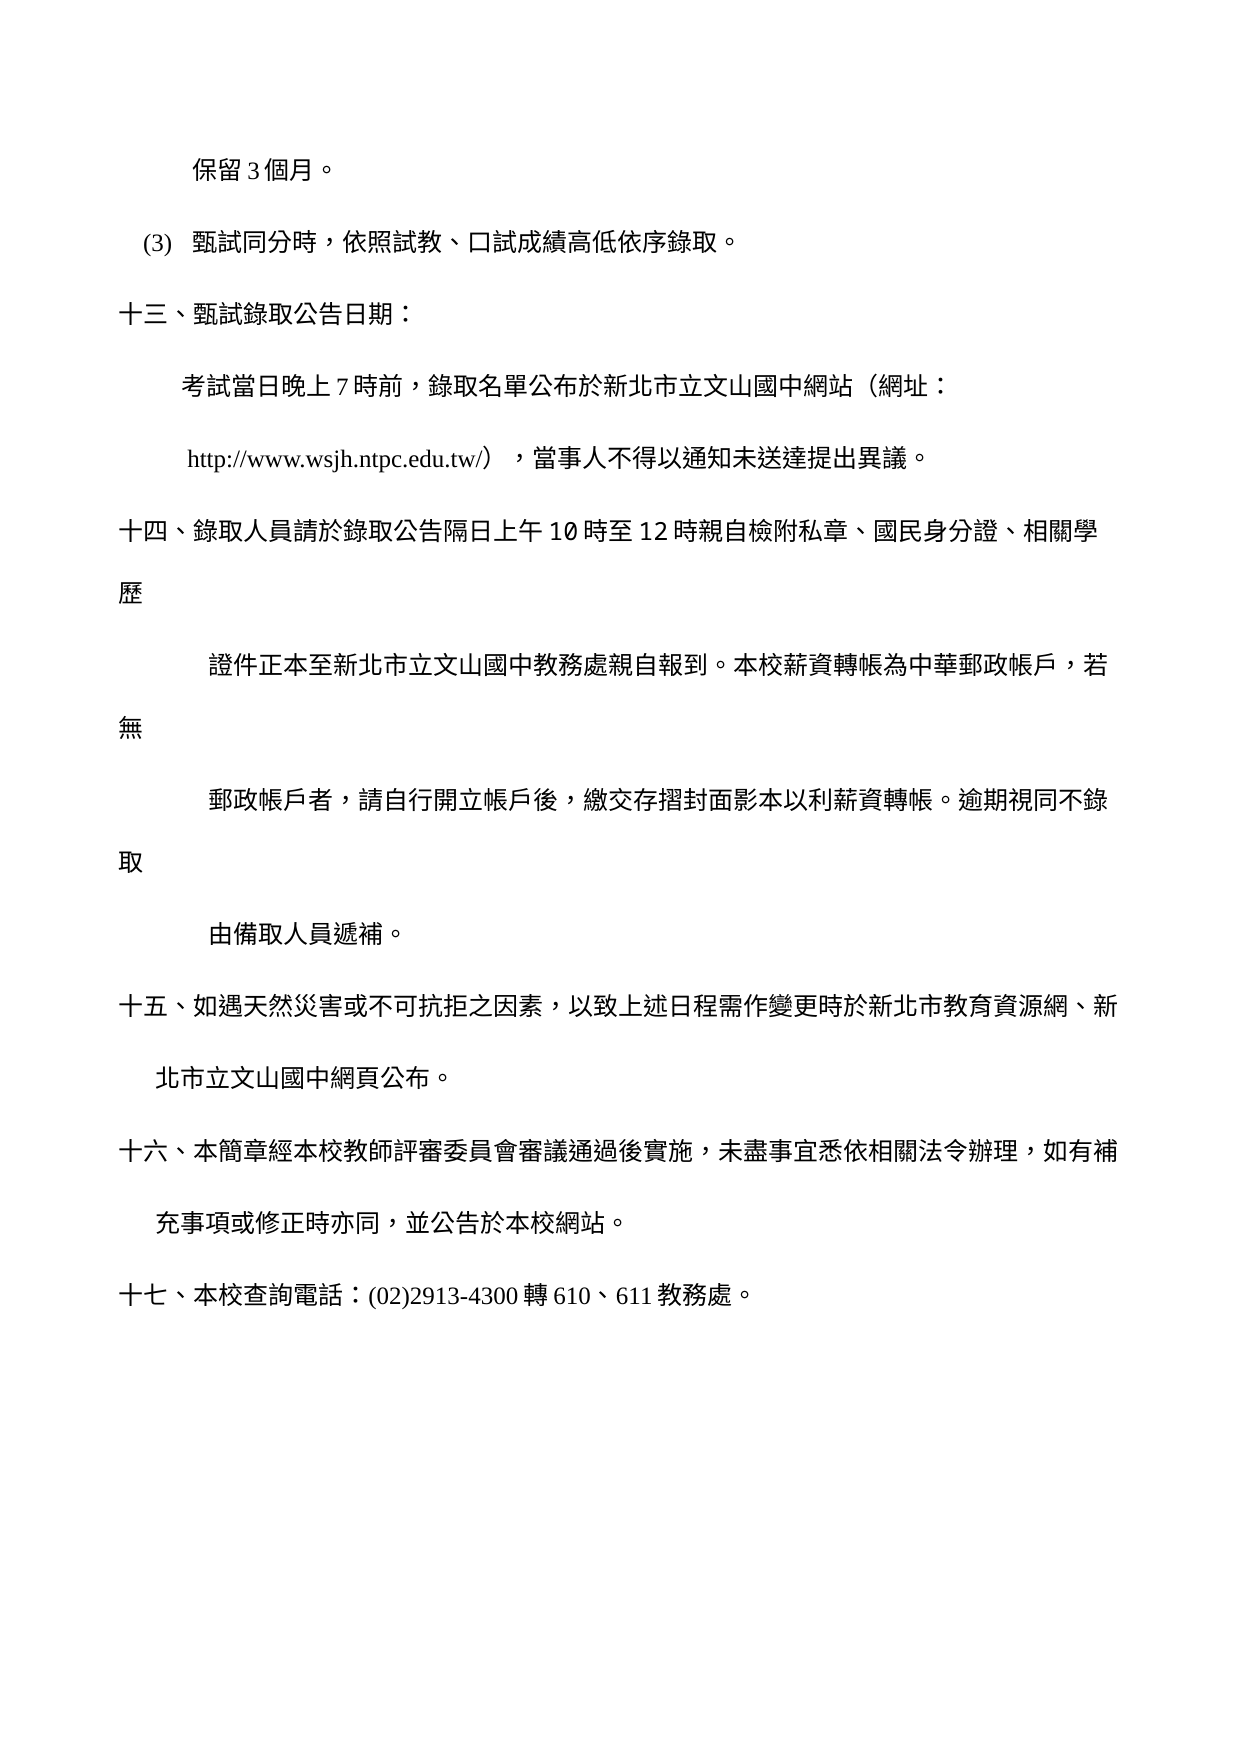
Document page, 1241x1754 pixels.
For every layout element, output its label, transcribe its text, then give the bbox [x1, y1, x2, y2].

text 充事項或修正時亦同，並公告於本校網站。 [118, 1179, 1122, 1242]
text 由備取人員遞補。 [118, 891, 1122, 954]
text 十四、錄取人員請於錄取公告隔日上午10時至12時親自檢附私章、國民身分證、相關學歷 [118, 487, 1122, 612]
text 十三、甄試錄取公告日期： [118, 271, 1122, 334]
text http://www.wsjh.ntpc.edu.tw/），當事人不得以通知未送達提出異議。 [168, 415, 1122, 478]
list 甄試同分時，依照試教、口試成績高低依序錄取。 [143, 199, 1122, 262]
text 十七、本校查詢電話：(02)2913-4300轉610、611教務處。 [118, 1252, 1122, 1314]
list 保留3個月。 [143, 127, 1122, 189]
text 證件正本至新北市立文山國中教務處親自報到。本校薪資轉帳為中華郵政帳戶，若無 [118, 622, 1122, 747]
text 北市立文山國中網頁公布。 [118, 1035, 1122, 1098]
text 十五、如遇天然災害或不可抗拒之因素，以致上述日程需作變更時於新北市教育資源網、新 [118, 963, 1122, 1026]
text 郵政帳戶者，請自行開立帳戶後，繳交存摺封面影本以利薪資轉帳。逾期視同不錄取 [118, 757, 1122, 882]
text 考試當日晚上7時前，錄取名單公布於新北市立文山國中網站（網址： [168, 343, 1122, 406]
text 十六、本簡章經本校教師評審委員會審議通過後實施，未盡事宜悉依相關法令辦理，如有補 [118, 1107, 1122, 1170]
